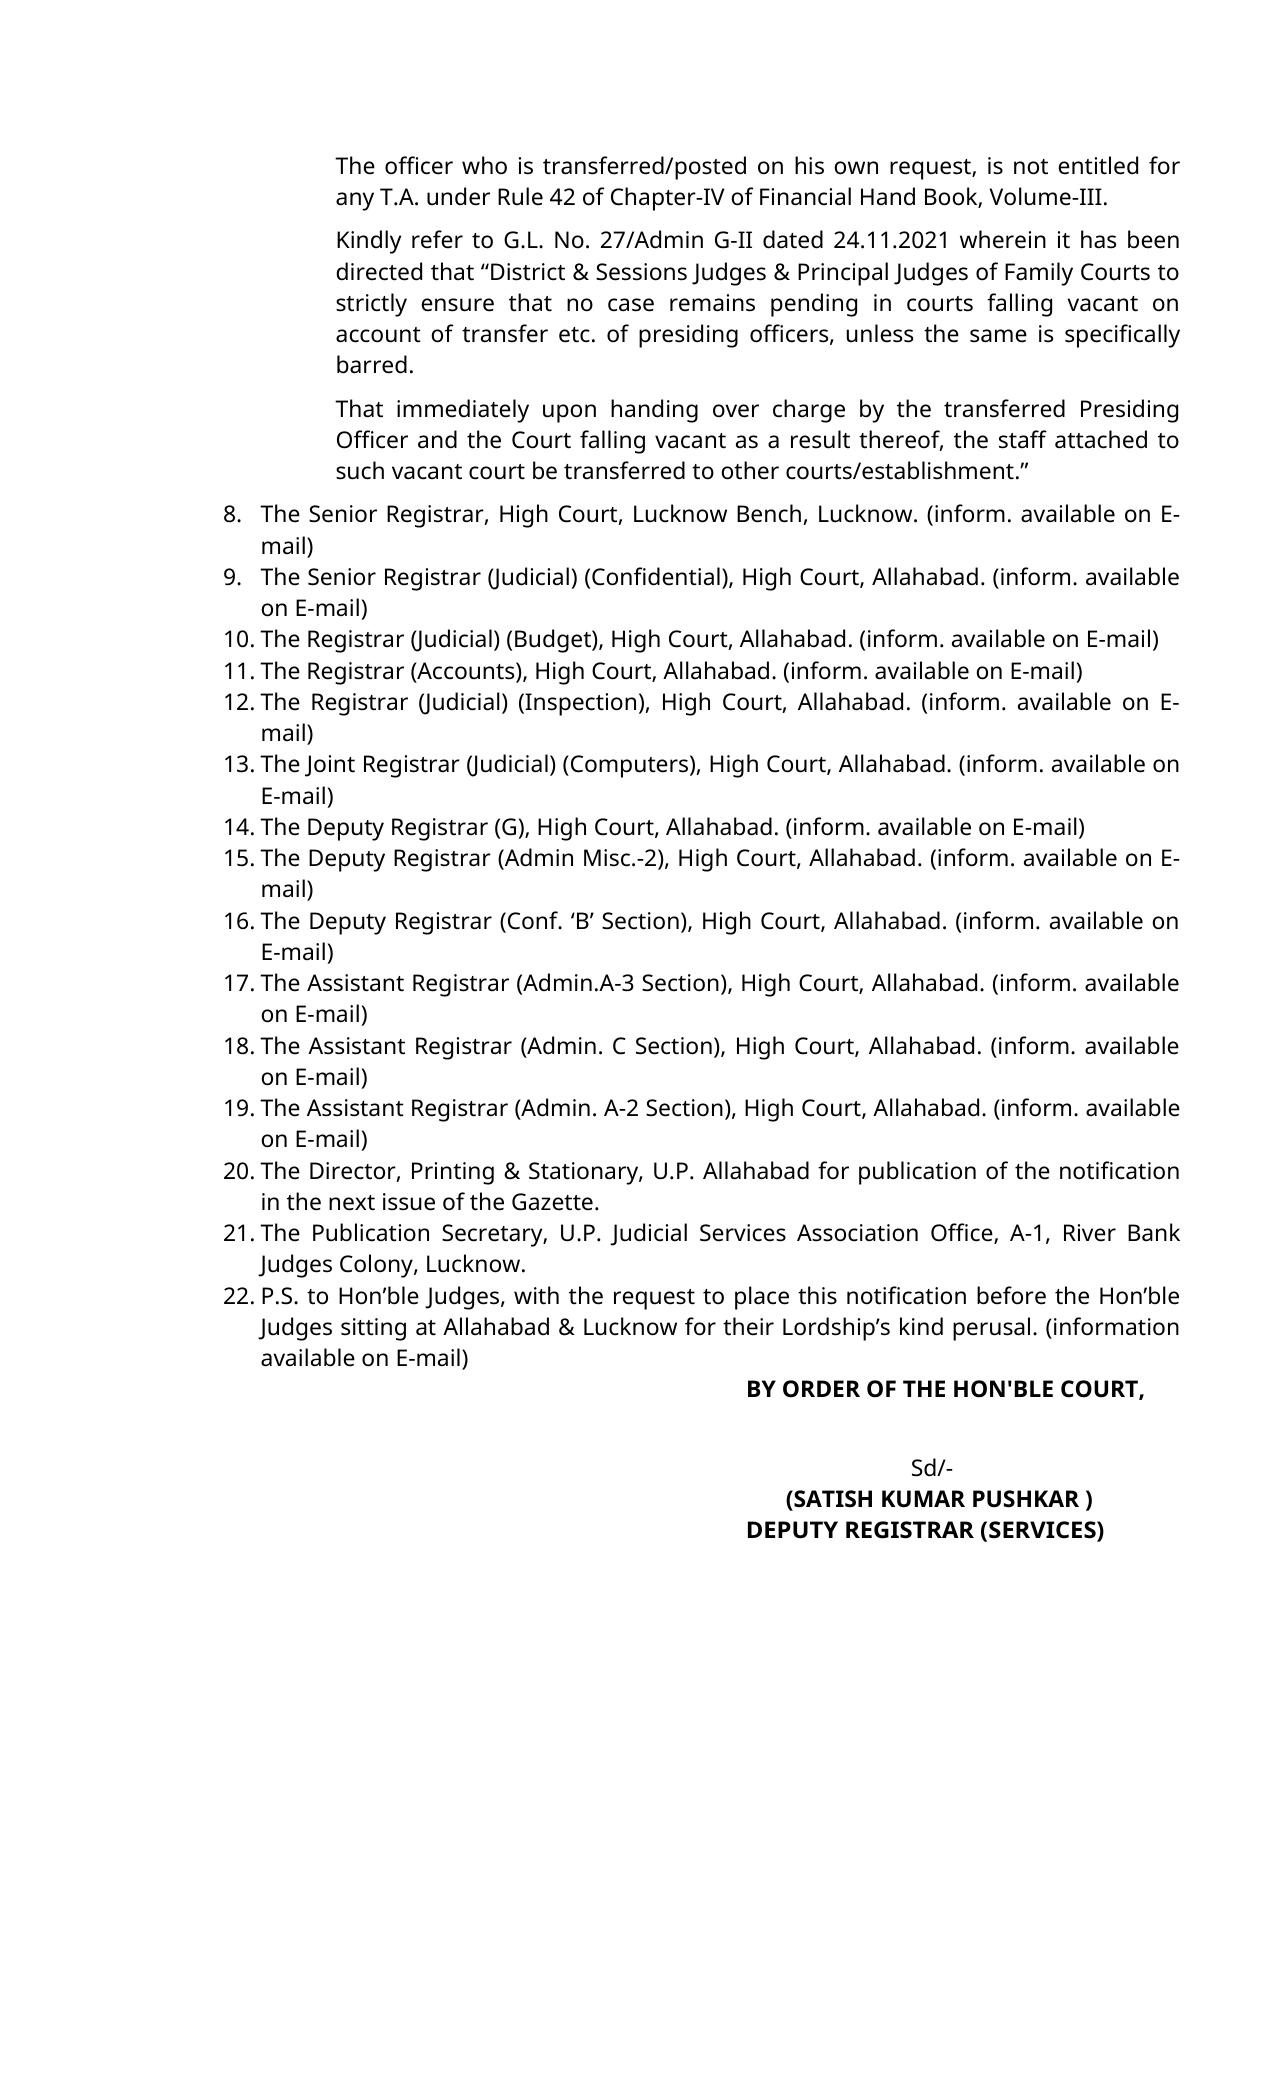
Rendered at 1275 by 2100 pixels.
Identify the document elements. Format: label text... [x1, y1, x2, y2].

list The Deputy Registrar (G), High Court, Allahabad. (inform. available on E-mail) [223, 811, 1181, 842]
text (SATISH KUMAR PUSHKAR ) [185, 1483, 1181, 1514]
list The Assistant Registrar (Admin.A-3 Section), High Court, Allahabad. (inform. available on E-mail) [223, 967, 1181, 1030]
list The Senior Registrar, High Court, Lucknow Bench, Lucknow. (inform. available on E-mail) [223, 498, 1181, 561]
list The Director, Printing & Stationary, U.P. Allahabad for publication of the notification in the next issue of the Gazette. [223, 1155, 1181, 1217]
list The Registrar (Judicial) (Budget), High Court, Allahabad. (inform. available on E-mail) [223, 623, 1181, 655]
list P.S. to Hon’ble Judges, with the request to place this notification before the Hon’ble Judges sitting at Allahabad & Lucknow for their Lordship’s kind perusal. (information available on E-mail) [223, 1280, 1181, 1373]
list The Deputy Registrar (Conf. ‘B’ Section), High Court, Allahabad. (inform. available on E-mail) [223, 905, 1181, 967]
list The Senior Registrar (Judicial) (Confidential), High Court, Allahabad. (inform. available on E-mail) [223, 561, 1181, 623]
text Kindly refer to G.L. No. 27/Admin G-II dated 24.11.2021 wherein it has been directed that “District & Sessions Judges & Principal Judges of Family Courts to strictly ensure that no case remains pending in courts falling vacant on account of transfer etc. of presiding officers, unless the same is specifically barred. [335, 224, 1181, 381]
text That immediately upon handing over charge by the transferred Presiding Officer and the Court falling vacant as a result thereof, the staff attached to such vacant court be transferred to other courts/establishment.” [335, 393, 1181, 486]
list The Registrar (Accounts), High Court, Allahabad. (inform. available on E-mail) [223, 655, 1181, 686]
list The Publication Secretary, U.P. Judicial Services Association Office, A-1, River Bank Judges Colony, Lucknow. [223, 1217, 1181, 1280]
text The officer who is transferred/posted on his own request, is not entitled for any T.A. under Rule 42 of Chapter-IV of Financial Hand Book, Volume-III. [335, 150, 1181, 212]
text DEPUTY REGISTRAR (SERVICES) [185, 1514, 1181, 1545]
list The Joint Registrar (Judicial) (Computers), High Court, Allahabad. (inform. available on E-mail) [223, 748, 1181, 811]
list The Assistant Registrar (Admin. C Section), High Court, Allahabad. (inform. available on E-mail) [223, 1030, 1181, 1092]
list The Assistant Registrar (Admin. A-2 Section), High Court, Allahabad. (inform. available on E-mail) [223, 1092, 1181, 1155]
text BY ORDER OF THE HON'BLE COURT, [185, 1373, 1181, 1405]
list The Registrar (Judicial) (Inspection), High Court, Allahabad. (inform. available on E-mail) [223, 686, 1181, 748]
text Sd/- [185, 1452, 1181, 1483]
list The Deputy Registrar (Admin Misc.-2), High Court, Allahabad. (inform. available on E-mail) [223, 842, 1181, 905]
